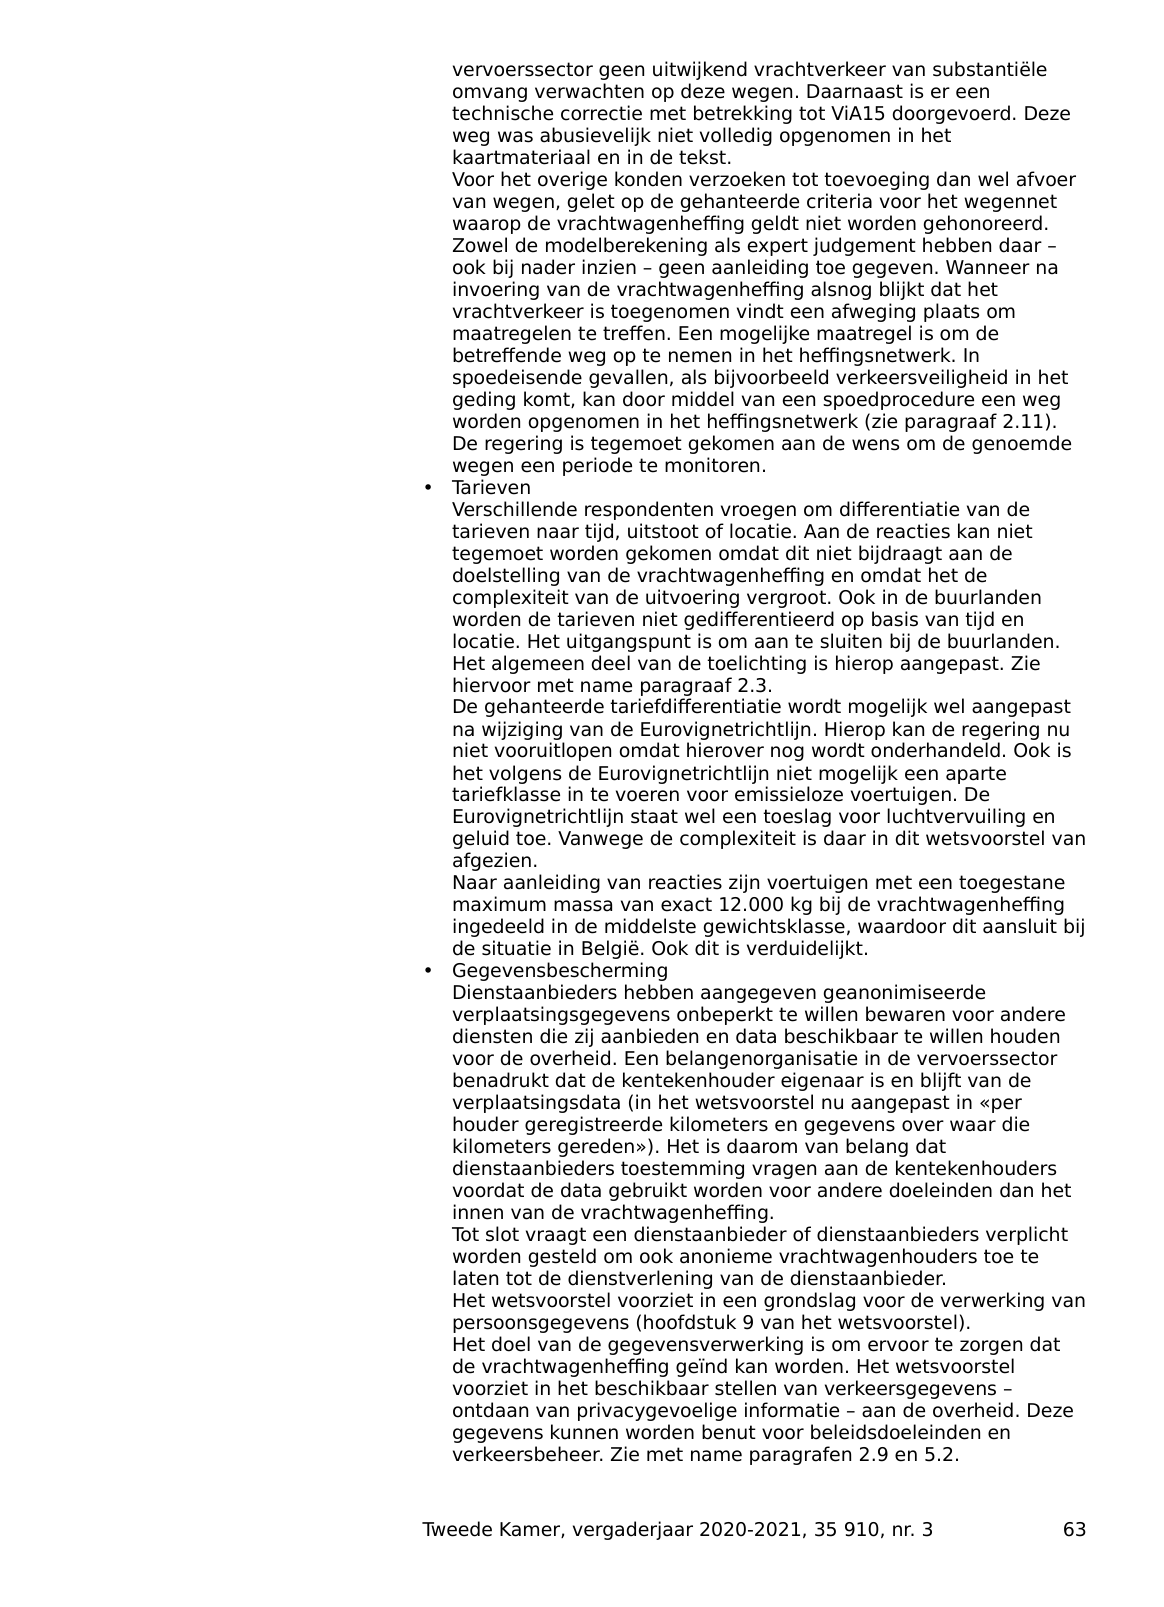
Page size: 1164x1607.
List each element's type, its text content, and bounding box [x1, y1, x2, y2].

text Het doel van de gegevensverwerking is om ervoor te zorgen dat de vrachtwagenheffing geïnd kan worden. Het wetsvoorstel voorziet in het beschikbaar stellen van verkeersgegevens – ontdaan van privacygevoelige informatie – aan de overheid. Deze gegevens kunnen worden benut voor beleidsdoeleinden en verkeersbeheer. Zie met name paragrafen 2.9 en 5.2. [452, 1334, 1087, 1466]
text Voor het overige konden verzoeken tot toevoeging dan wel afvoer van wegen, gelet op de gehanteerde criteria voor het wegennet waarop de vrachtwagenheffing geldt niet worden gehonoreerd. Zowel de modelberekening als expert judgement hebben daar – ook bij nader inzien – geen aanleiding toe gegeven. Wanneer na invoering van de vrachtwagenheffing alsnog blijkt dat het vrachtverkeer is toegenomen vindt een afweging plaats om maatregelen te treffen. Een mogelijke maatregel is om de betreffende weg op te nemen in het heffingsnetwerk. In spoedeisende gevallen, als bijvoorbeeld verkeersveiligheid in het geding komt, kan door middel van een spoedprocedure een weg worden opgenomen in het heffingsnetwerk (zie paragraaf 2.11). De regering is tegemoet gekomen aan de wens om de genoemde wegen een periode te monitoren. [452, 169, 1087, 477]
text Naar aanleiding van reacties zijn voertuigen met een toegestane maximum massa van exact 12.000 kg bij de vrachtwagenheffing ingedeeld in de middelste gewichtsklasse, waardoor dit aansluit bij de situatie in België. Ook dit is verduidelijkt. [452, 872, 1087, 960]
text vervoerssector geen uitwijkend vrachtverkeer van substantiële omvang verwachten op deze wegen. Daarnaast is er een technische correctie met betrekking tot ViA15 doorgevoerd. Deze weg was abusievelijk niet volledig opgenomen in het kaartmateriaal en in de tekst. [452, 59, 1087, 169]
text Dienstaanbieders hebben aangegeven geanonimiseerde verplaatsingsgegevens onbeperkt te willen bewaren voor andere diensten die zij aanbieden en data beschikbaar te willen houden voor de overheid. Een belangenorganisatie in de vervoerssector benadrukt dat de kentekenhouder eigenaar is en blijft van de verplaatsingsdata (in het wetsvoorstel nu aangepast in «per houder geregistreerde kilometers en gegevens over waar die kilometers gereden»). Het is daarom van belang dat dienstaanbieders toestemming vragen aan de kentekenhouders voordat de data gebruikt worden voor andere doeleinden dan het innen van de vrachtwagenheffing. [452, 982, 1087, 1224]
text Tot slot vraagt een dienstaanbieder of dienstaanbieders verplicht worden gesteld om ook anonieme vrachtwagenhouders toe te laten tot de dienstverlening van de dienstaanbieder. [452, 1224, 1087, 1290]
text De gehanteerde tariefdifferentiatie wordt mogelijk wel aangepast na wijziging van de Eurovignetrichtlijn. Hierop kan de regering nu niet vooruitlopen omdat hierover nog wordt onderhandeld. Ook is het volgens de Eurovignetrichtlijn niet mogelijk een aparte tariefklasse in te voeren voor emissieloze voertuigen. De Eurovignetrichtlijn staat wel een toeslag voor luchtvervuiling en geluid toe. Vanwege de complexiteit is daar in dit wetsvoorstel van afgezien. [452, 696, 1087, 872]
text • Gegevensbescherming [422, 960, 1087, 982]
text Het wetsvoorstel voorziet in een grondslag voor de verwerking van persoonsgegevens (hoofdstuk 9 van het wetsvoorstel). [452, 1290, 1087, 1334]
text • Tarieven [422, 477, 1087, 499]
text Verschillende respondenten vroegen om differentiatie van de tarieven naar tijd, uitstoot of locatie. Aan de reacties kan niet tegemoet worden gekomen omdat dit niet bijdraagt aan de doelstelling van de vrachtwagenheffing en omdat het de complexiteit van de uitvoering vergroot. Ook in de buurlanden worden de tarieven niet gedifferentieerd op basis van tijd en locatie. Het uitgangspunt is om aan te sluiten bij de buurlanden. Het algemeen deel van de toelichting is hierop aangepast. Zie hiervoor met name paragraaf 2.3. [452, 499, 1087, 696]
